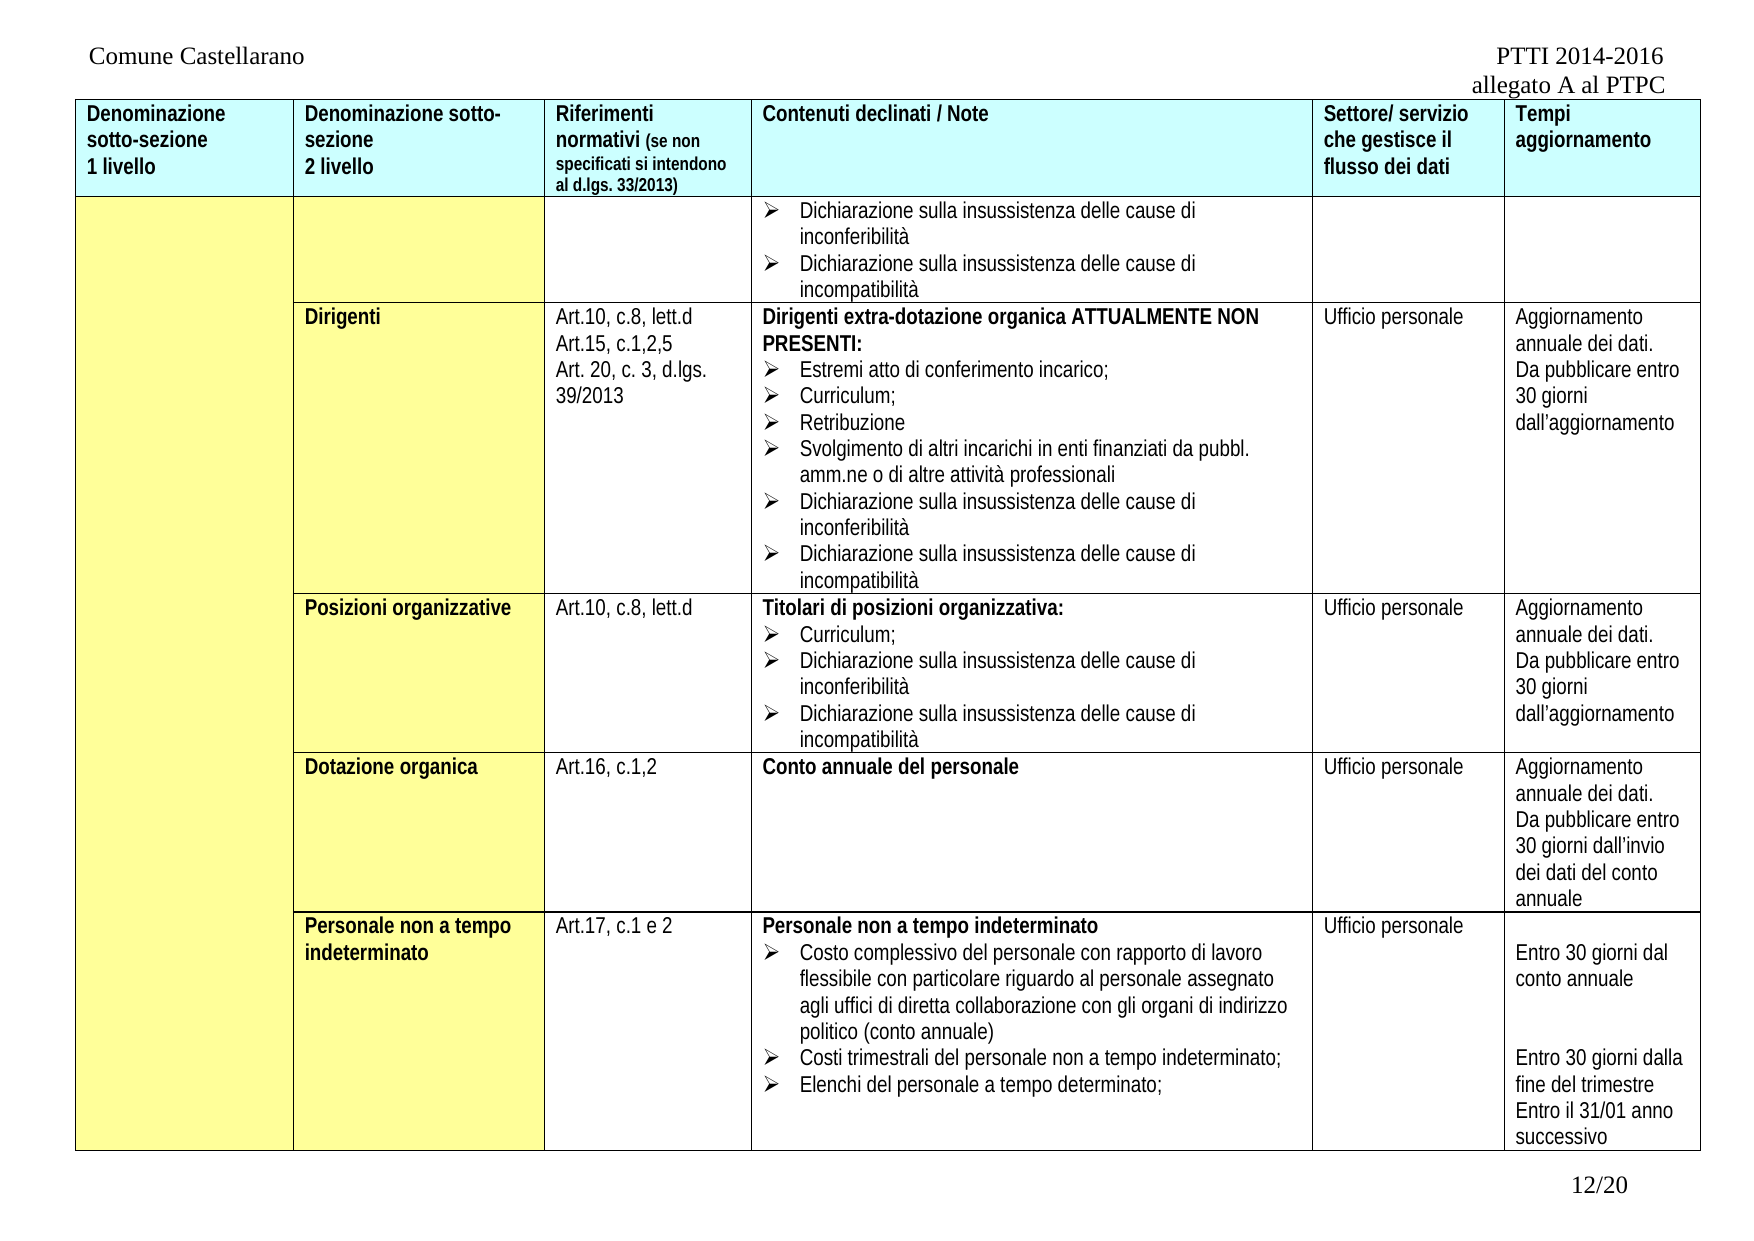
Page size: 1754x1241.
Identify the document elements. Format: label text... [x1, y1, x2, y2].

table_cell Dirigenti extra-dotazione organica ATTUALMENTE NON PRESENTI: Estremi atto di conferimento incarico; Curriculum; Retribuzione Svolgimento di altri incarichi in enti finanziati da pubbl. amm.ne o di altre attività professionali Dichiarazione sulla insussistenza delle cause di inconferibilità Dichiarazione sulla insussistenza delle cause di incompatibilità [752, 303, 1312, 593]
table_cell Art.10, c.8, lett.d [545, 594, 751, 752]
table_cell [1313, 197, 1504, 302]
table_header Contenuti declinati / Note [752, 100, 1312, 196]
table_cell Ufficio personale [1313, 303, 1504, 593]
table_cell Dirigenti [294, 303, 544, 593]
table_header Denominazione sotto-sezione 2 livello [294, 100, 544, 196]
table_cell Segretario: Estremi atto di conferimento incarico; Curriculum; Retribuzione Svolgimento di altri incarichi in enti finanziati da pubbl. amm.ne o di altre attività professionali Dichiarazione sulla insussistenza delle cause di inconferibilità Dichiarazione sulla insussistenza delle cause di incompatibilità [752, 197, 1312, 302]
table_cell [76, 197, 293, 1150]
table_header Tempi aggiornamento [1505, 100, 1700, 196]
table_cell Dotazione organica [294, 753, 544, 911]
table_cell Posizioni organizzative [294, 594, 544, 752]
table_cell Personale non a tempo indeterminato [294, 913, 544, 1150]
table_cell [294, 197, 544, 302]
table_cell Art.10, c.8, lett.d Art.15, c.1,2,5 Art. 20, c. 3, d.lgs. 39/2013 [545, 303, 751, 593]
table_cell Ufficio personale [1313, 913, 1504, 1150]
table_cell Titolari di posizioni organizzativa: Curriculum; Dichiarazione sulla insussistenza delle cause di inconferibilità Dichiarazione sulla insussistenza delle cause di incompatibilità [752, 594, 1312, 752]
table_cell Personale non a tempo indeterminato Costo complessivo del personale con rapporto di lavoro flessibile con particolare riguardo al personale assegnato agli uffici di diretta collaborazione con gli organi di indirizzo politico (conto annuale) Costi trimestrali del personale non a tempo indeterminato; Elenchi del personale a tempo determinato; [752, 913, 1312, 1150]
table_cell Aggiornamento annuale dei dati. Da pubblicare entro 30 giorni dall’aggiornamento [1505, 594, 1700, 752]
table_header Riferimenti normativi (se non specificati si intendono al d.lgs. 33/2013) [545, 100, 751, 196]
table_cell Art.16, c.1,2 [545, 753, 751, 911]
table_cell Conto annuale del personale [752, 753, 1312, 911]
table_cell [545, 197, 751, 302]
table_cell Art.17, c.1 e 2 [545, 913, 751, 1150]
table_cell Aggiornamento annuale dei dati. Da pubblicare entro 30 giorni dall’invio dei dati del conto annuale [1505, 753, 1700, 911]
table_header Settore/ servizio che gestisce il flusso dei dati [1313, 100, 1504, 196]
table_header Denominazione sotto-sezione 1 livello [76, 100, 293, 196]
table_cell Ufficio personale [1313, 753, 1504, 911]
table_cell Entro 30 giorni dal conto annuale Entro 30 giorni dalla fine del trimestre Entro il 31/01 anno successivo [1505, 913, 1700, 1150]
table_cell Aggiornamento annuale dei dati. Da pubblicare entro 30 giorni dall’aggiornamento [1505, 303, 1700, 593]
table_cell [1505, 197, 1700, 302]
table_cell Ufficio personale [1313, 594, 1504, 752]
